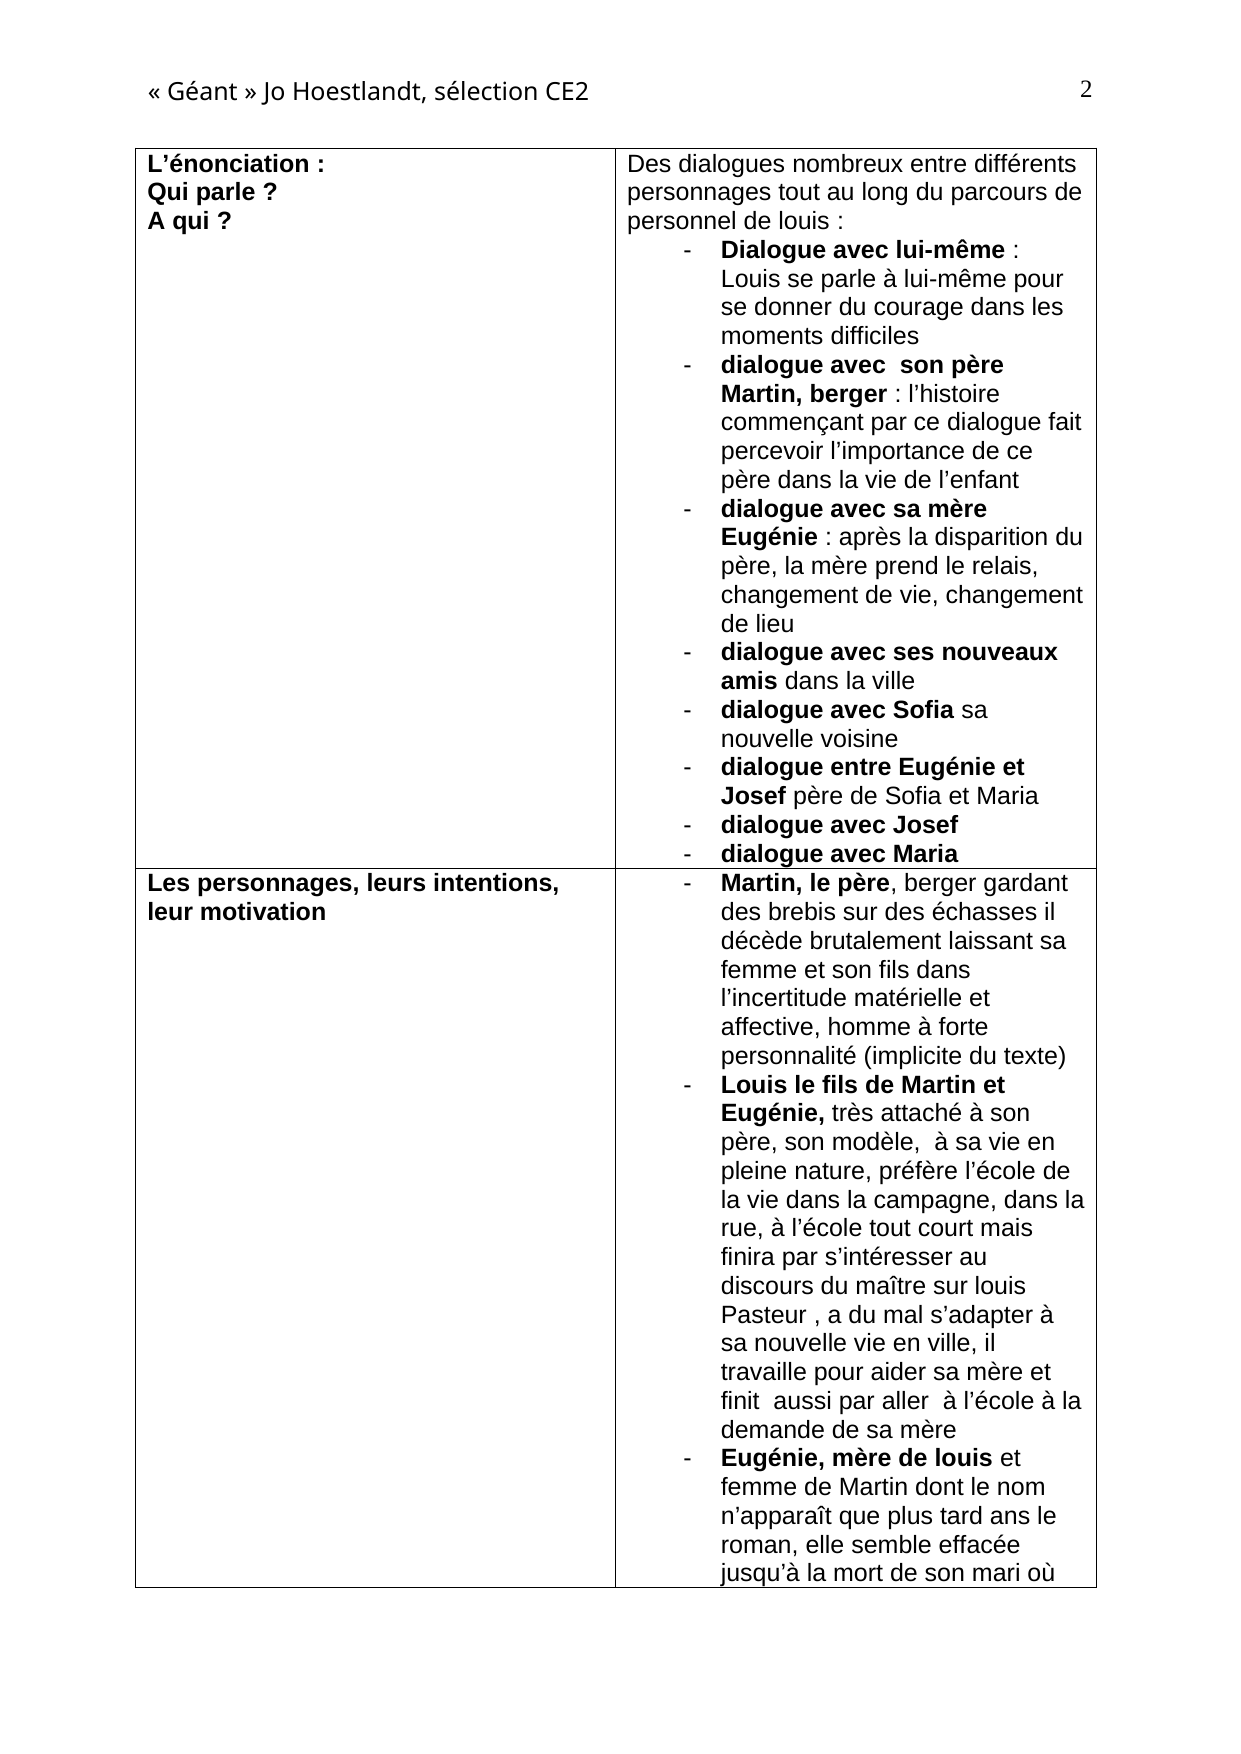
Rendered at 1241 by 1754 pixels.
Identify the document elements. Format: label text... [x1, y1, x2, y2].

table_cell Les personnages, leurs intentions, leur motivation [136, 869, 615, 1587]
table_header Des dialogues nombreux entre différents personnages tout au long du parcours de personnel de louis : Dialogue avec lui-même : Louis se parle à lui-même pour se donner du courage dans les moments difficiles dialogue avec son père Martin, berger : l’histoire commençant par ce dialogue fait percevoir l’importance de ce père dans la vie de l’enfant dialogue avec sa mère Eugénie : après la disparition du père, la mère prend le relais, changement de vie, changement de lieu dialogue avec ses nouveaux amis dans la ville dialogue avec Sofia sa nouvelle voisine dialogue entre Eugénie et Josef père de Sofia et Maria dialogue avec Josef dialogue avec Maria [616, 149, 1096, 867]
table_cell Martin, le père, berger gardant des brebis sur des échasses il décède brutalement laissant sa femme et son fils dans l’incertitude matérielle et affective, homme à forte personnalité (implicite du texte) Louis le fils de Martin et Eugénie, très attaché à son père, son modèle, à sa vie en pleine nature, préfère l’école de la vie dans la campagne, dans la rue, à l’école tout court mais finira par s’intéresser au discours du maître sur louis Pasteur , a du mal s’adapter à sa nouvelle vie en ville, il travaille pour aider sa mère et finit aussi par aller à l’école à la demande de sa mère Eugénie, mère de louis et femme de Martin dont le nom n’apparaît que plus tard ans le roman, elle semble effacée jusqu’à la mort de son mari où [616, 869, 1096, 1587]
table_header L’énonciation : Qui parle ? A qui ? [136, 149, 615, 867]
